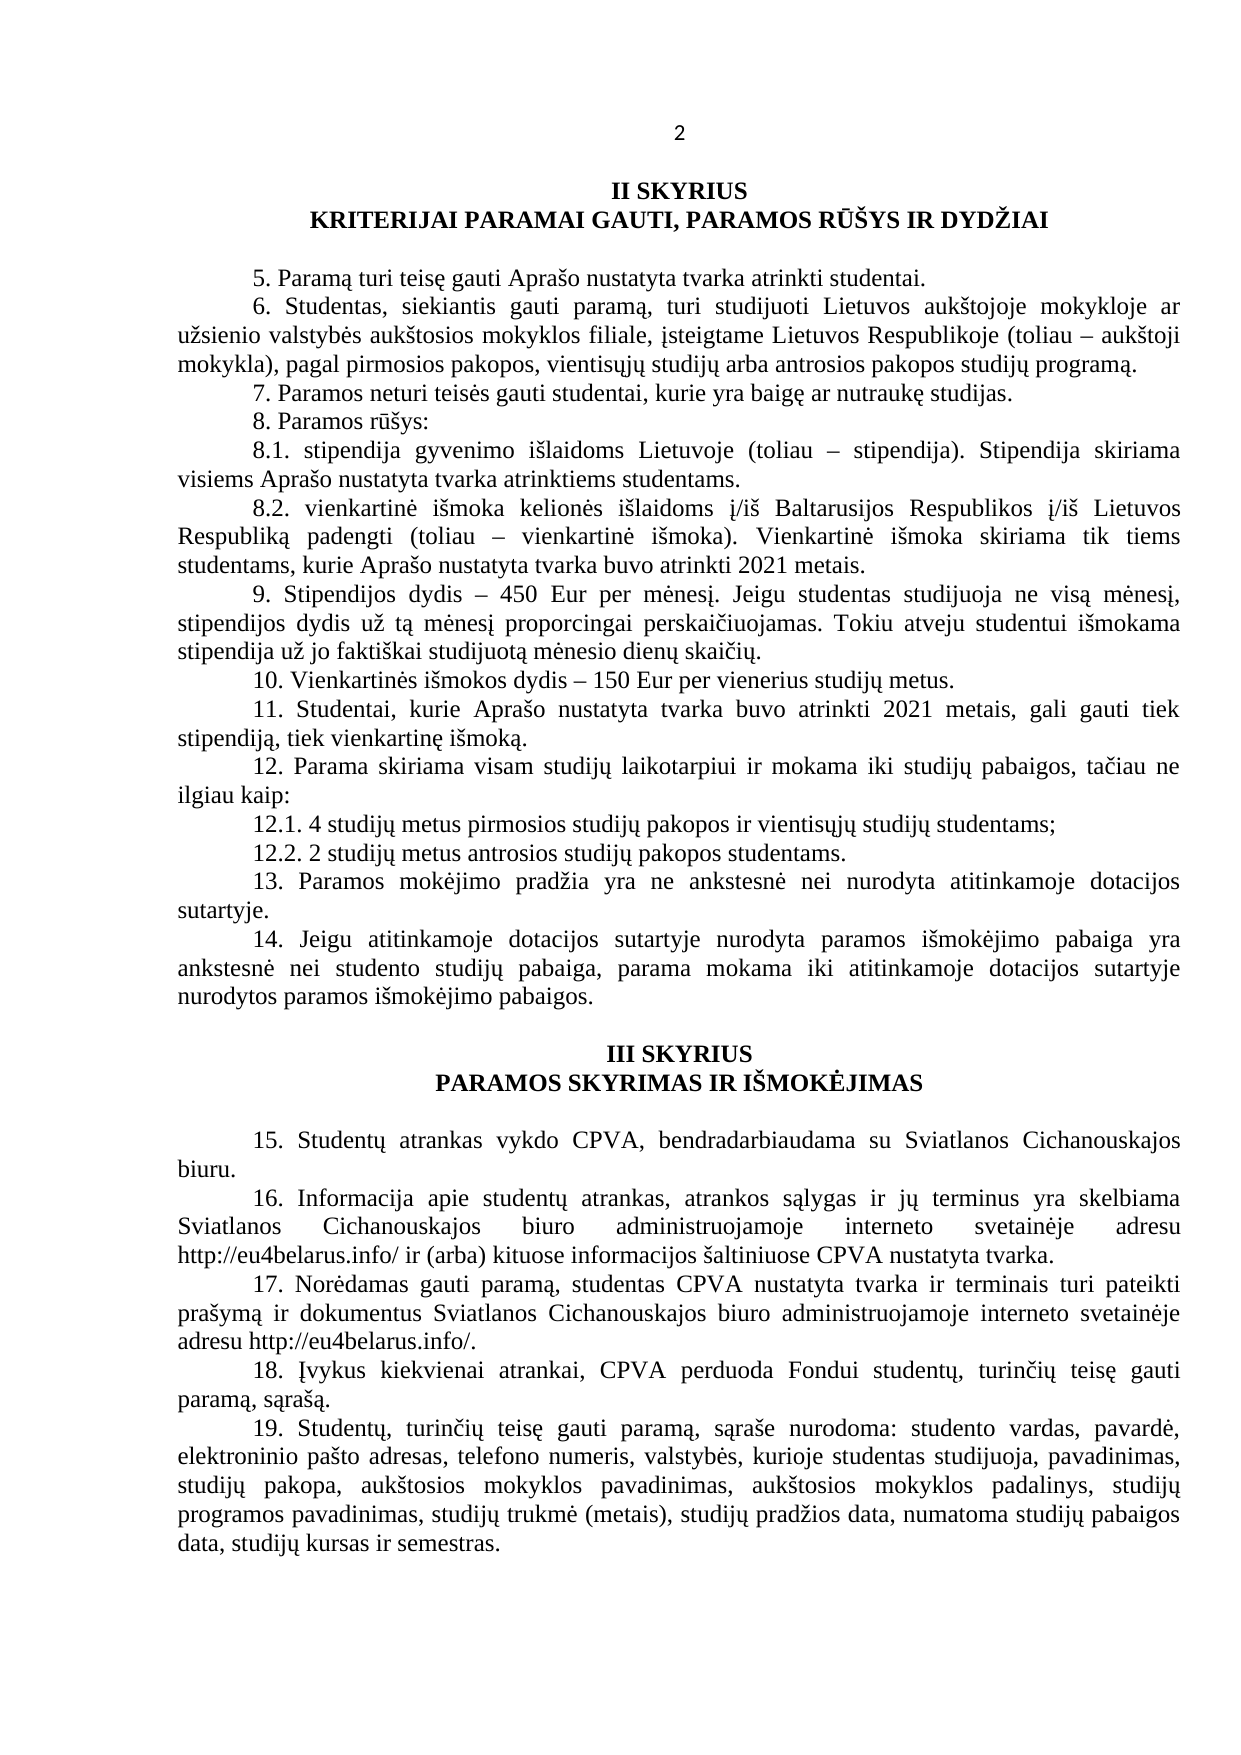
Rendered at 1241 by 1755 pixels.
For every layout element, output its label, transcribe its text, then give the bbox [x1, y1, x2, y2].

text 6. Studentas, siekiantis gauti paramą, turi studijuoti Lietuvos aukštojoje mokykloje ar užsienio valstybės aukštosios mokyklos filiale, įsteigtame Lietuvos Respublikoje (toliau – aukštoji mokykla), pagal pirmosios pakopos, vientisųjų studijų arba antrosios pakopos studijų programą. [177, 291, 1181, 378]
text 8.2. vienkartinė išmoka kelionės išlaidoms į/iš Baltarusijos Respublikos į/iš Lietuvos Respubliką padengti (toliau – vienkartinė išmoka). Vienkartinė išmoka skiriama tik tiems studentams, kurie Aprašo nustatyta tvarka buvo atrinkti 2021 metais. [177, 493, 1181, 579]
text II SKYRIUS [177, 176, 1181, 205]
text 8. Paramos rūšys: [177, 406, 1181, 435]
text 5. Paramą turi teisę gauti Aprašo nustatyta tvarka atrinkti studentai. [177, 263, 1181, 291]
text 12.1. 4 studijų metus pirmosios studijų pakopos ir vientisųjų studijų studentams; [177, 809, 1181, 838]
text 7. Paramos neturi teisės gauti studentai, kurie yra baigę ar nutraukę studijas. [177, 378, 1181, 406]
text 12.2. 2 studijų metus antrosios studijų pakopos studentams. [177, 838, 1181, 866]
text 18. Įvykus kiekvienai atrankai, CPVA perduoda Fondui studentų, turinčių teisę gauti paramą, sąrašą. [177, 1355, 1181, 1413]
text 8.1. stipendija gyvenimo išlaidoms Lietuvoje (toliau – stipendija). Stipendija skiriama visiems Aprašo nustatyta tvarka atrinktiems studentams. [177, 435, 1181, 493]
text 12. Parama skiriama visam studijų laikotarpiui ir mokama iki studijų pabaigos, tačiau ne ilgiau kaip: [177, 751, 1181, 809]
text 11. Studentai, kurie Aprašo nustatyta tvarka buvo atrinkti 2021 metais, gali gauti tiek stipendiją, tiek vienkartinę išmoką. [177, 694, 1181, 751]
text 16. Informacija apie studentų atrankas, atrankos sąlygas ir jų terminus yra skelbiama Sviatlanos Cichanouskajos biuro administruojamoje interneto svetainėje adresu http://eu4belarus.info/ ir (arba) kituose informacijos šaltiniuose CPVA nustatyta tvarka. [177, 1183, 1181, 1269]
text PARAMOS SKYRIMAS IR IŠMOKĖJIMAS [177, 1068, 1181, 1096]
text 9. Stipendijos dydis – 450 Eur per mėnesį. Jeigu studentas studijuoja ne visą mėnesį, stipendijos dydis už tą mėnesį proporcingai perskaičiuojamas. Tokiu atveju studentui išmokama stipendija už jo faktiškai studijuotą mėnesio dienų skaičių. [177, 579, 1181, 665]
text KRITERIJAI PARAMAI GAUTI, PARAMOS RŪŠYS IR DYDŽIAI [177, 205, 1181, 234]
text III SKYRIUS [177, 1039, 1181, 1068]
text 15. Studentų atrankas vykdo CPVA, bendradarbiaudama su Sviatlanos Cichanouskajos biuru. [177, 1125, 1181, 1183]
text 13. Paramos mokėjimo pradžia yra ne ankstesnė nei nurodyta atitinkamoje dotacijos sutartyje. [177, 866, 1181, 924]
text 17. Norėdamas gauti paramą, studentas CPVA nustatyta tvarka ir terminais turi pateikti prašymą ir dokumentus Sviatlanos Cichanouskajos biuro administruojamoje interneto svetainėje adresu http://eu4belarus.info/. [177, 1269, 1181, 1355]
text 10. Vienkartinės išmokos dydis – 150 Eur per vienerius studijų metus. [177, 665, 1181, 694]
text 14. Jeigu atitinkamoje dotacijos sutartyje nurodyta paramos išmokėjimo pabaiga yra ankstesnė nei studento studijų pabaiga, parama mokama iki atitinkamoje dotacijos sutartyje nurodytos paramos išmokėjimo pabaigos. [177, 924, 1181, 1010]
text 19. Studentų, turinčių teisę gauti paramą, sąraše nurodoma: studento vardas, pavardė, elektroninio pašto adresas, telefono numeris, valstybės, kurioje studentas studijuoja, pavadinimas, studijų pakopa, aukštosios mokyklos pavadinimas, aukštosios mokyklos padalinys, studijų programos pavadinimas, studijų trukmė (metais), studijų pradžios data, numatoma studijų pabaigos data, studijų kursas ir semestras. [177, 1413, 1181, 1556]
